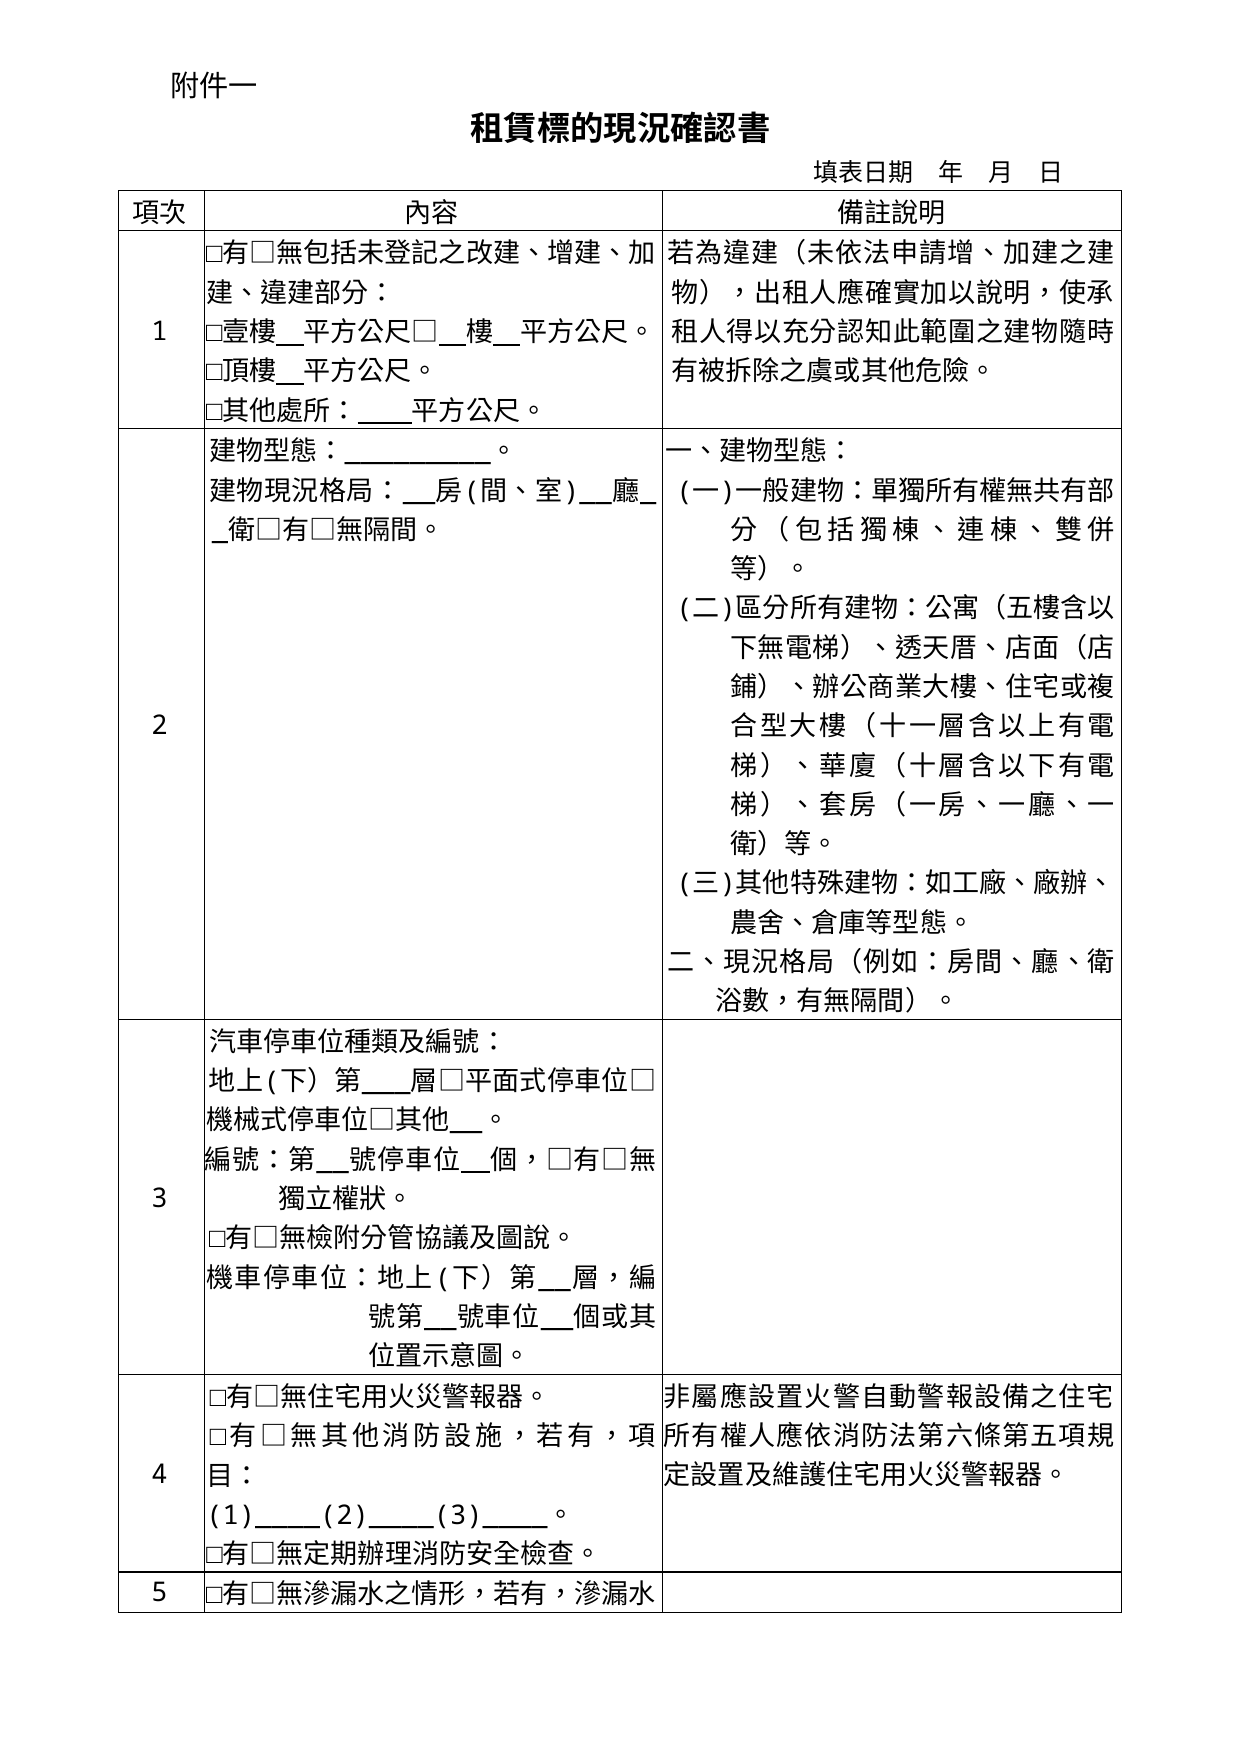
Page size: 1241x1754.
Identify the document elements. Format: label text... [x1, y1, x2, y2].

table_cell 一、建物型態： (一)一般建物：單獨所有權無共有部分（包括獨棟、連棟、雙併等）。 (二)區分所有建物：公寓（五樓含以下無電梯）、透天厝、店面（店鋪）、辦公商業大樓、住宅或複合型大樓（十一層含以上有電梯）、華廈（十層含以下有電梯）、套房（一房、一廳、一衛）等。 (三)其他特殊建物：如工廠、廠辦、農舍、倉庫等型態。 二、現況格局（例如：房間、廳、衛浴數，有無隔間）。 [663, 429, 1121, 1018]
table_cell □有□無滲漏水之情形，若有，滲漏水 [205, 1573, 662, 1612]
table_cell 1 [119, 231, 204, 428]
table_cell 2 [119, 429, 204, 1018]
table_cell 建物型態：_________。 建物現況格局：__房(間、室)__廳__衛□有□無隔間。 [205, 429, 662, 1018]
table_header 內容 [205, 191, 662, 230]
text 租賃標的現況確認書 [148, 102, 1092, 150]
table_cell 若為違建（未依法申請增、加建之建物），出租人應確實加以說明，使承租人得以充分認知此範圍之建物隨時有被拆除之虞或其他危險。 [663, 231, 1121, 428]
table_cell □有□無住宅用火災警報器。 □有□無其他消防設施，若有，項目： (1)____(2)____(3)____。 □有□無定期辦理消防安全檢查。 [205, 1375, 662, 1571]
table_cell □有□無包括未登記之改建、增建、加建、違建部分： □壹樓 平方公尺□ 樓 平方公尺。 □頂樓 平方公尺。 □其他處所： 平方公尺。 [205, 231, 662, 428]
table_cell 5 [119, 1573, 204, 1612]
table_cell [663, 1573, 1121, 1612]
table_cell 非屬應設置火警自動警報設備之住宅所有權人應依消防法第六條第五項規定設置及維護住宅用火災警報器。 [663, 1375, 1121, 1571]
table_cell 汽車停車位種類及編號： 地上(下）第___層□平面式停車位□機械式停車位□其他__。 編號：第__號停車位 個，□有□無獨立權狀。 □有□無檢附分管協議及圖說。 機車停車位：地上(下）第__層，編號第__號車位__個或其位置示意圖。 [205, 1020, 662, 1374]
table_header 項次 [119, 191, 204, 230]
text 附件一 [148, 75, 1092, 102]
table_header 備註說明 [663, 191, 1121, 230]
table_cell 4 [119, 1375, 204, 1571]
text 填表日期 年 月 日 [148, 150, 1157, 190]
table_cell [663, 1020, 1121, 1374]
table_cell 3 [119, 1020, 204, 1374]
